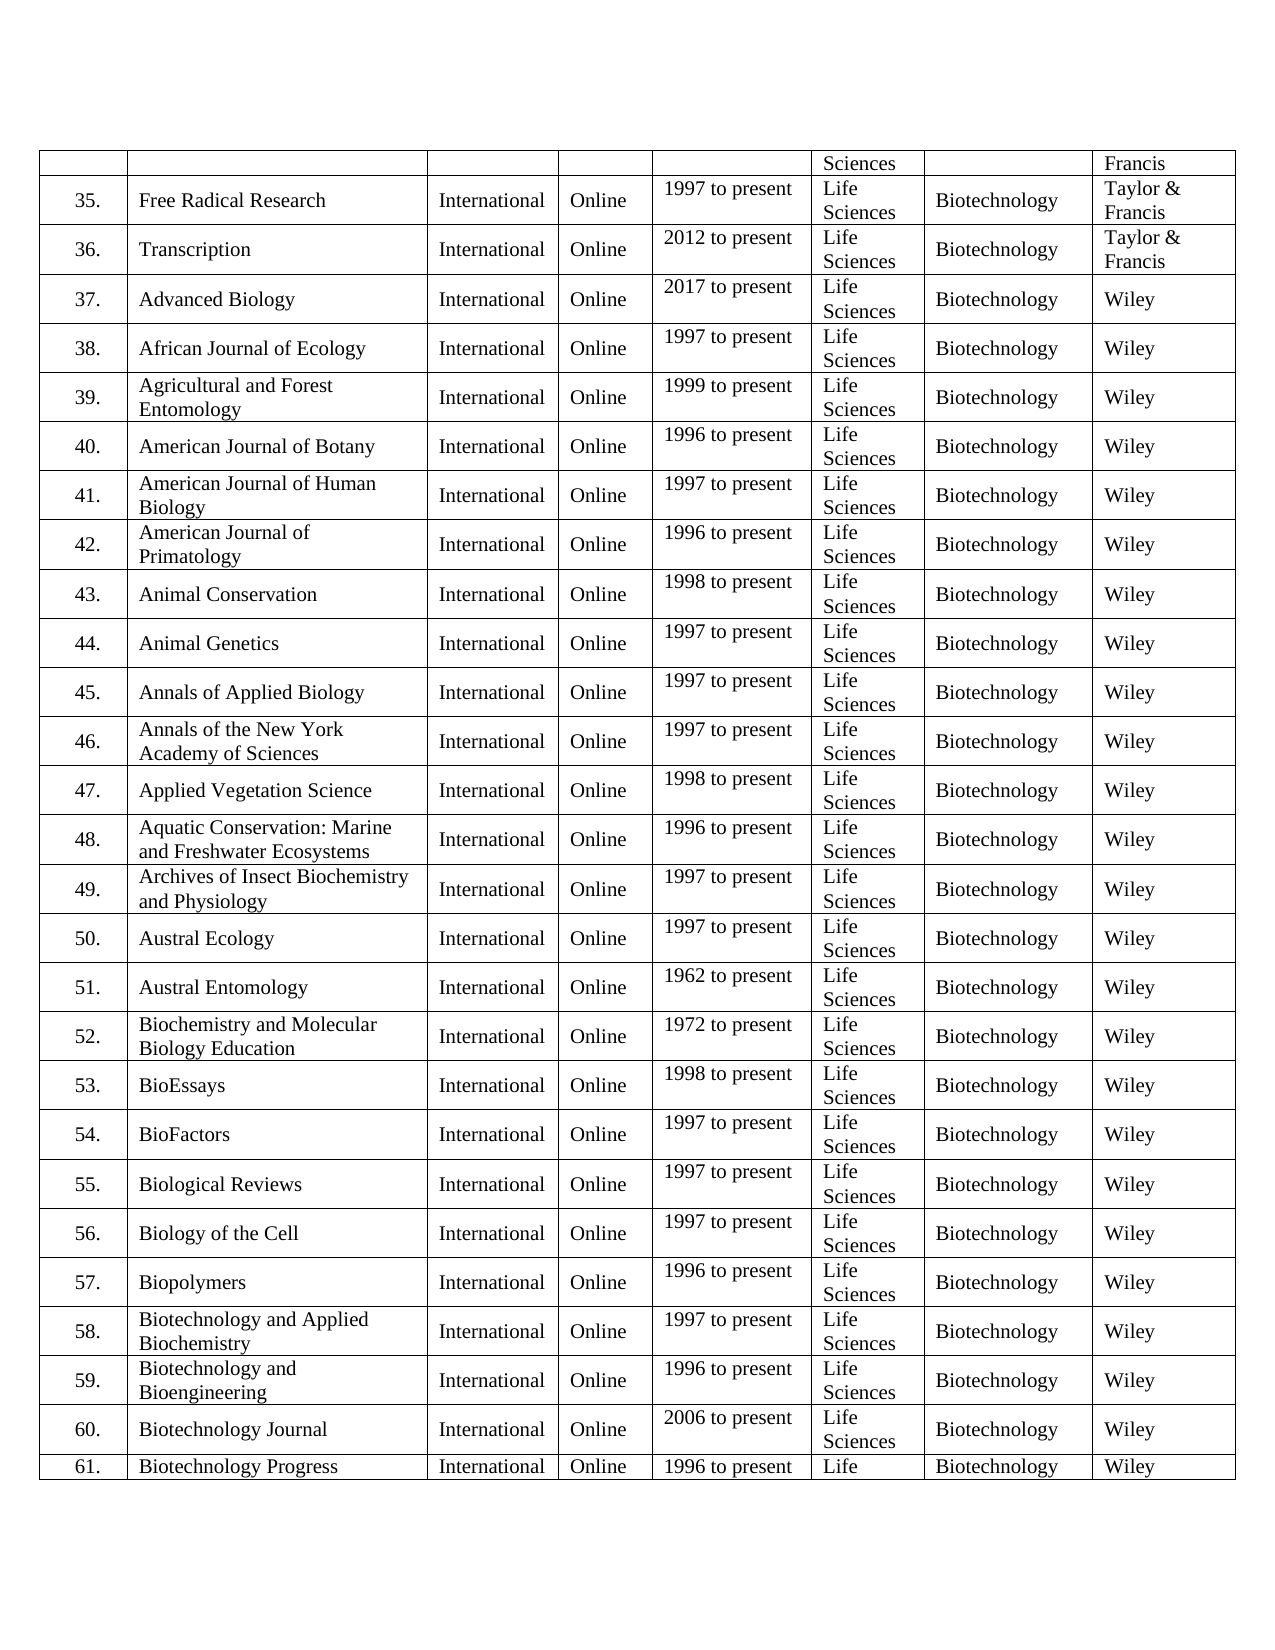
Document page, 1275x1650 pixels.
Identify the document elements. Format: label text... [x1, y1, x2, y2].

table_cell Online [559, 275, 652, 323]
table_cell Life Sciences [812, 1307, 924, 1355]
table_cell Wiley [1093, 668, 1235, 716]
table_cell Wiley [1093, 1061, 1235, 1109]
table_cell Taylor & Francis [1093, 176, 1235, 224]
table_cell [40, 520, 127, 568]
table_cell [40, 1012, 127, 1060]
table_cell [40, 865, 127, 913]
table_cell Life Sciences [812, 471, 924, 519]
table_cell Life Sciences [812, 1061, 924, 1109]
table_cell Taylor & Francis [1093, 225, 1235, 273]
table_cell African Journal of Ecology [128, 324, 427, 372]
table_cell Biotechnology [925, 717, 1092, 765]
table_cell Online [559, 1307, 652, 1355]
table_cell Wiley [1093, 1455, 1235, 1478]
table_cell Life Sciences [812, 1209, 924, 1257]
table_cell International [428, 1110, 558, 1158]
table_cell Wiley [1093, 324, 1235, 372]
table_cell Wiley [1093, 422, 1235, 470]
table_cell Life Sciences [812, 422, 924, 470]
table_cell 1997 to present [653, 471, 811, 519]
table_cell Life Sciences [812, 1160, 924, 1208]
table_cell Life Sciences [812, 373, 924, 421]
table_cell Life Sciences [812, 176, 924, 224]
table_cell Biotechnology [925, 225, 1092, 273]
table_cell [559, 151, 652, 175]
table_cell Biotechnology [925, 1455, 1092, 1478]
table_cell International [428, 520, 558, 568]
table_cell [40, 373, 127, 421]
table_cell 1996 to present [653, 520, 811, 568]
table_cell [40, 570, 127, 618]
table_cell Biotechnology [925, 1405, 1092, 1453]
table_cell Archives of Insect Biochemistry and Physiology [128, 865, 427, 913]
table_cell Wiley [1093, 1307, 1235, 1355]
table_cell Life Sciences [812, 1110, 924, 1158]
table_cell Biotechnology [925, 766, 1092, 814]
table_cell [40, 422, 127, 470]
table_cell Online [559, 1012, 652, 1060]
table_cell Biotechnology [925, 815, 1092, 863]
table_cell International [428, 1012, 558, 1060]
table_cell International [428, 619, 558, 667]
table_cell International [428, 1307, 558, 1355]
table_cell BioFactors [128, 1110, 427, 1158]
table_cell International [428, 422, 558, 470]
table_cell Life Sciences [812, 1258, 924, 1306]
table_cell Biotechnology [925, 1307, 1092, 1355]
table_cell International [428, 914, 558, 962]
table_cell International [428, 1455, 558, 1478]
table_cell Biotechnology [925, 1012, 1092, 1060]
table_cell 1997 to present [653, 1160, 811, 1208]
table_cell [40, 1209, 127, 1257]
table_cell Life Sciences [812, 766, 924, 814]
table_cell Sciences [812, 151, 924, 175]
table_cell International [428, 275, 558, 323]
table_cell International [428, 815, 558, 863]
table_cell Wiley [1093, 1160, 1235, 1208]
table_cell Life Sciences [812, 1012, 924, 1060]
table_cell [40, 1307, 127, 1355]
table_cell Online [559, 914, 652, 962]
table_cell Applied Vegetation Science [128, 766, 427, 814]
table_cell International [428, 1160, 558, 1208]
table_cell 1997 to present [653, 1110, 811, 1158]
table_cell Online [559, 471, 652, 519]
table_cell Wiley [1093, 275, 1235, 323]
table_cell Biotechnology [925, 1356, 1092, 1404]
table_cell Biological Reviews [128, 1160, 427, 1208]
table_cell Biology of the Cell [128, 1209, 427, 1257]
table_cell Online [559, 865, 652, 913]
table_cell Online [559, 1061, 652, 1109]
table_cell Animal Genetics [128, 619, 427, 667]
table_cell Wiley [1093, 914, 1235, 962]
table_cell International [428, 717, 558, 765]
table_cell [40, 151, 127, 175]
table_cell Biotechnology [925, 520, 1092, 568]
table_cell Online [559, 373, 652, 421]
table_cell Life Sciences [812, 1405, 924, 1453]
table_cell Online [559, 520, 652, 568]
table_cell Biopolymers [128, 1258, 427, 1306]
table_cell 1996 to present [653, 1258, 811, 1306]
table_cell [40, 668, 127, 716]
table_cell Agricultural and Forest Entomology [128, 373, 427, 421]
table_cell Biotechnology [925, 1061, 1092, 1109]
table_cell Online [559, 1209, 652, 1257]
table_cell Online [559, 1258, 652, 1306]
table_cell Online [559, 324, 652, 372]
table_cell 1972 to present [653, 1012, 811, 1060]
table_cell Online [559, 963, 652, 1011]
table_cell American Journal of Human Biology [128, 471, 427, 519]
table_cell Life Sciences [812, 275, 924, 323]
table_cell [40, 176, 127, 224]
table_cell Online [559, 619, 652, 667]
table_cell Wiley [1093, 520, 1235, 568]
table_cell Annals of Applied Biology [128, 668, 427, 716]
table_cell Life Sciences [812, 668, 924, 716]
table_cell 1998 to present [653, 570, 811, 618]
table_cell Wiley [1093, 471, 1235, 519]
table_cell [40, 471, 127, 519]
table_cell International [428, 1405, 558, 1453]
table_cell Wiley [1093, 865, 1235, 913]
table_cell Biotechnology [925, 914, 1092, 962]
table_cell Biotechnology [925, 619, 1092, 667]
table_cell Biotechnology [925, 275, 1092, 323]
table_cell International [428, 324, 558, 372]
table_cell Francis [1093, 151, 1235, 175]
table_cell Austral Entomology [128, 963, 427, 1011]
table_cell 1997 to present [653, 865, 811, 913]
table_cell 1997 to present [653, 1307, 811, 1355]
table_cell American Journal of Primatology [128, 520, 427, 568]
table_cell [40, 1356, 127, 1404]
table_cell International [428, 176, 558, 224]
table_cell 1997 to present [653, 619, 811, 667]
table_cell International [428, 225, 558, 273]
table_cell Transcription [128, 225, 427, 273]
table_cell Biotechnology and Bioengineering [128, 1356, 427, 1404]
table_cell [40, 225, 127, 273]
table_cell Online [559, 176, 652, 224]
table_cell Wiley [1093, 1012, 1235, 1060]
table_cell Biotechnology [925, 1110, 1092, 1158]
table_cell Wiley [1093, 1209, 1235, 1257]
table_cell Online [559, 668, 652, 716]
table_cell American Journal of Botany [128, 422, 427, 470]
table_cell [40, 963, 127, 1011]
table_cell International [428, 373, 558, 421]
table_cell [40, 1160, 127, 1208]
table_cell Biotechnology [925, 471, 1092, 519]
table_cell [40, 1455, 127, 1478]
table_cell Online [559, 225, 652, 273]
table_cell Wiley [1093, 1405, 1235, 1453]
table_cell Biotechnology [925, 373, 1092, 421]
table_cell Biotechnology [925, 963, 1092, 1011]
table_cell Biotechnology [925, 668, 1092, 716]
table_cell Wiley [1093, 1258, 1235, 1306]
table_cell 1997 to present [653, 668, 811, 716]
table_cell 1997 to present [653, 717, 811, 765]
table_cell 1996 to present [653, 422, 811, 470]
table_cell Animal Conservation [128, 570, 427, 618]
table_cell International [428, 471, 558, 519]
table_cell Austral Ecology [128, 914, 427, 962]
table_cell Wiley [1093, 570, 1235, 618]
table_cell Online [559, 1356, 652, 1404]
table_cell [40, 619, 127, 667]
table_cell Biotechnology [925, 176, 1092, 224]
table_cell International [428, 668, 558, 716]
table_cell Wiley [1093, 815, 1235, 863]
table_cell 1996 to present [653, 815, 811, 863]
table_cell International [428, 1356, 558, 1404]
table_cell Wiley [1093, 766, 1235, 814]
table_cell [40, 1061, 127, 1109]
table_cell Life Sciences [812, 324, 924, 372]
table_cell 1962 to present [653, 963, 811, 1011]
table_cell International [428, 1258, 558, 1306]
table_cell Life Sciences [812, 619, 924, 667]
table_cell 1997 to present [653, 324, 811, 372]
table_cell Biotechnology [925, 865, 1092, 913]
table_cell 1999 to present [653, 373, 811, 421]
table_cell Online [559, 1405, 652, 1453]
table_cell International [428, 1209, 558, 1257]
table_cell [40, 914, 127, 962]
table_cell Online [559, 815, 652, 863]
table_cell Life Sciences [812, 865, 924, 913]
table_cell [40, 1258, 127, 1306]
table_cell Life Sciences [812, 914, 924, 962]
table_cell Online [559, 570, 652, 618]
table_cell Life Sciences [812, 570, 924, 618]
table_cell BioEssays [128, 1061, 427, 1109]
table_cell Wiley [1093, 1356, 1235, 1404]
table_cell Online [559, 1110, 652, 1158]
table_cell International [428, 1061, 558, 1109]
table_cell Free Radical Research [128, 176, 427, 224]
table_cell Online [559, 422, 652, 470]
table_cell [428, 151, 558, 175]
table_cell Wiley [1093, 373, 1235, 421]
table_cell 1997 to present [653, 1209, 811, 1257]
table_cell [925, 151, 1092, 175]
table_cell Wiley [1093, 717, 1235, 765]
table_cell 2006 to present [653, 1405, 811, 1453]
table_cell International [428, 865, 558, 913]
table_cell 1998 to present [653, 1061, 811, 1109]
table_cell Life Sciences [812, 963, 924, 1011]
table_cell 2012 to present [653, 225, 811, 273]
table_cell Life [812, 1455, 924, 1478]
table_cell [40, 324, 127, 372]
table_cell Advanced Biology [128, 275, 427, 323]
table_cell Biotechnology Journal [128, 1405, 427, 1453]
table_cell Biotechnology [925, 1209, 1092, 1257]
table_cell Biotechnology [925, 570, 1092, 618]
table_cell [40, 815, 127, 863]
table_cell Life Sciences [812, 717, 924, 765]
table_cell Online [559, 1160, 652, 1208]
table_cell [653, 151, 811, 175]
table_cell Online [559, 1455, 652, 1478]
table_cell International [428, 963, 558, 1011]
table_cell [40, 717, 127, 765]
table_cell Biotechnology [925, 1160, 1092, 1208]
table_cell Biotechnology [925, 1258, 1092, 1306]
table_cell Online [559, 766, 652, 814]
table_cell Online [559, 717, 652, 765]
table_cell Biotechnology [925, 324, 1092, 372]
table_cell [40, 1110, 127, 1158]
table_cell 1996 to present [653, 1356, 811, 1404]
table_cell Wiley [1093, 963, 1235, 1011]
table_cell Biotechnology and Applied Biochemistry [128, 1307, 427, 1355]
table_cell 1998 to present [653, 766, 811, 814]
table_cell [40, 1405, 127, 1453]
table_cell Life Sciences [812, 1356, 924, 1404]
table_cell Life Sciences [812, 225, 924, 273]
table_cell 2017 to present [653, 275, 811, 323]
table_cell [40, 766, 127, 814]
table_cell Aquatic Conservation: Marine and Freshwater Ecosystems [128, 815, 427, 863]
table_cell [128, 151, 427, 175]
table_cell Wiley [1093, 619, 1235, 667]
table_cell Life Sciences [812, 520, 924, 568]
table_cell International [428, 570, 558, 618]
table_cell Wiley [1093, 1110, 1235, 1158]
table_cell Biochemistry and Molecular Biology Education [128, 1012, 427, 1060]
table_cell 1996 to present [653, 1455, 811, 1478]
table_cell 1997 to present [653, 176, 811, 224]
table_cell Biotechnology Progress [128, 1455, 427, 1478]
table_cell Biotechnology [925, 422, 1092, 470]
table_cell 1997 to present [653, 914, 811, 962]
table_cell [40, 275, 127, 323]
table_cell International [428, 766, 558, 814]
table_cell Life Sciences [812, 815, 924, 863]
table_cell Annals of the New York Academy of Sciences [128, 717, 427, 765]
